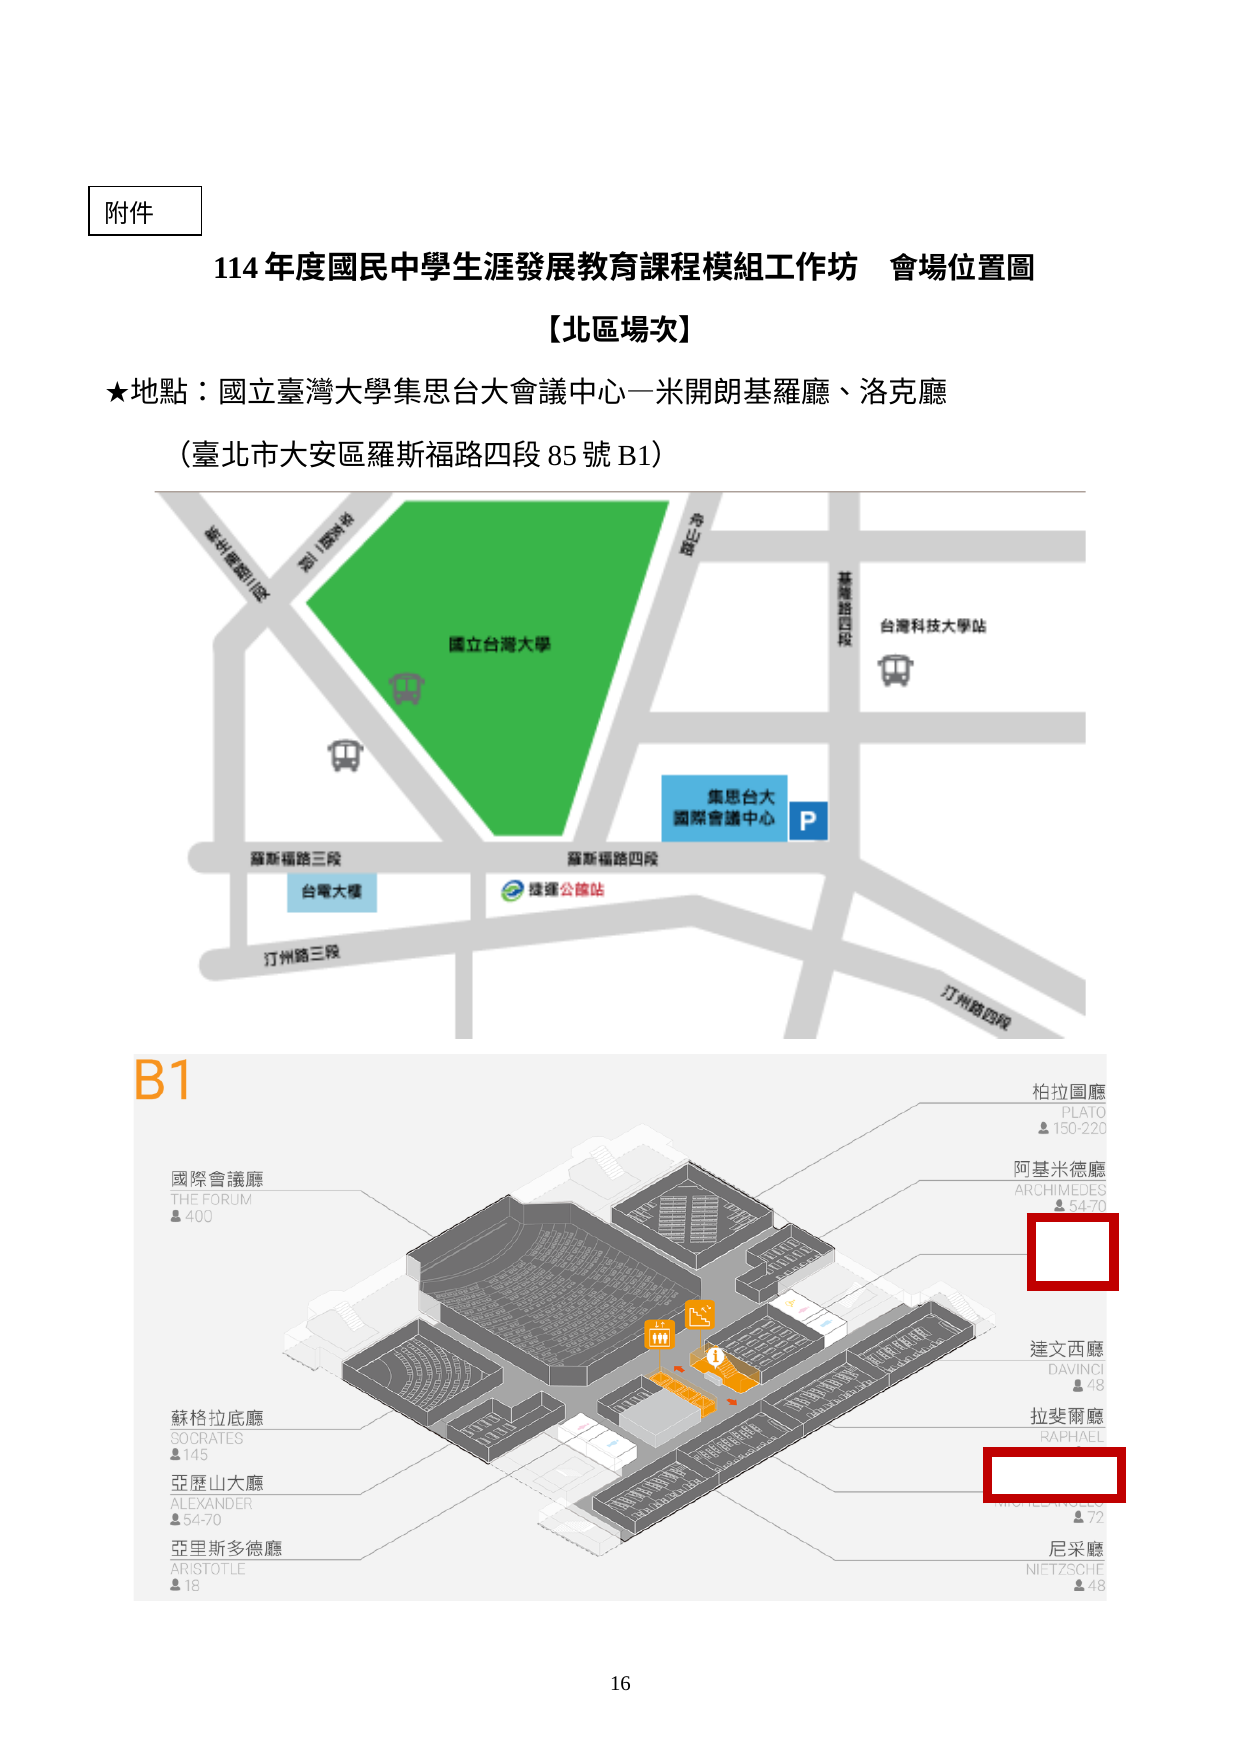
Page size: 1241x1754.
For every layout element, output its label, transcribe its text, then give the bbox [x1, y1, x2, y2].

text ★地點：國立臺灣大學集思台大會議中心—米開朗基羅廳、洛克廳 [75, 348, 1165, 411]
text （臺北市大安區羅斯福路四段85號B1） [75, 411, 1165, 473]
text 114年度國民中學生涯發展教育課程模組工作坊 會場位置圖 [75, 223, 1165, 286]
text 【北區場次】 [75, 286, 1165, 348]
